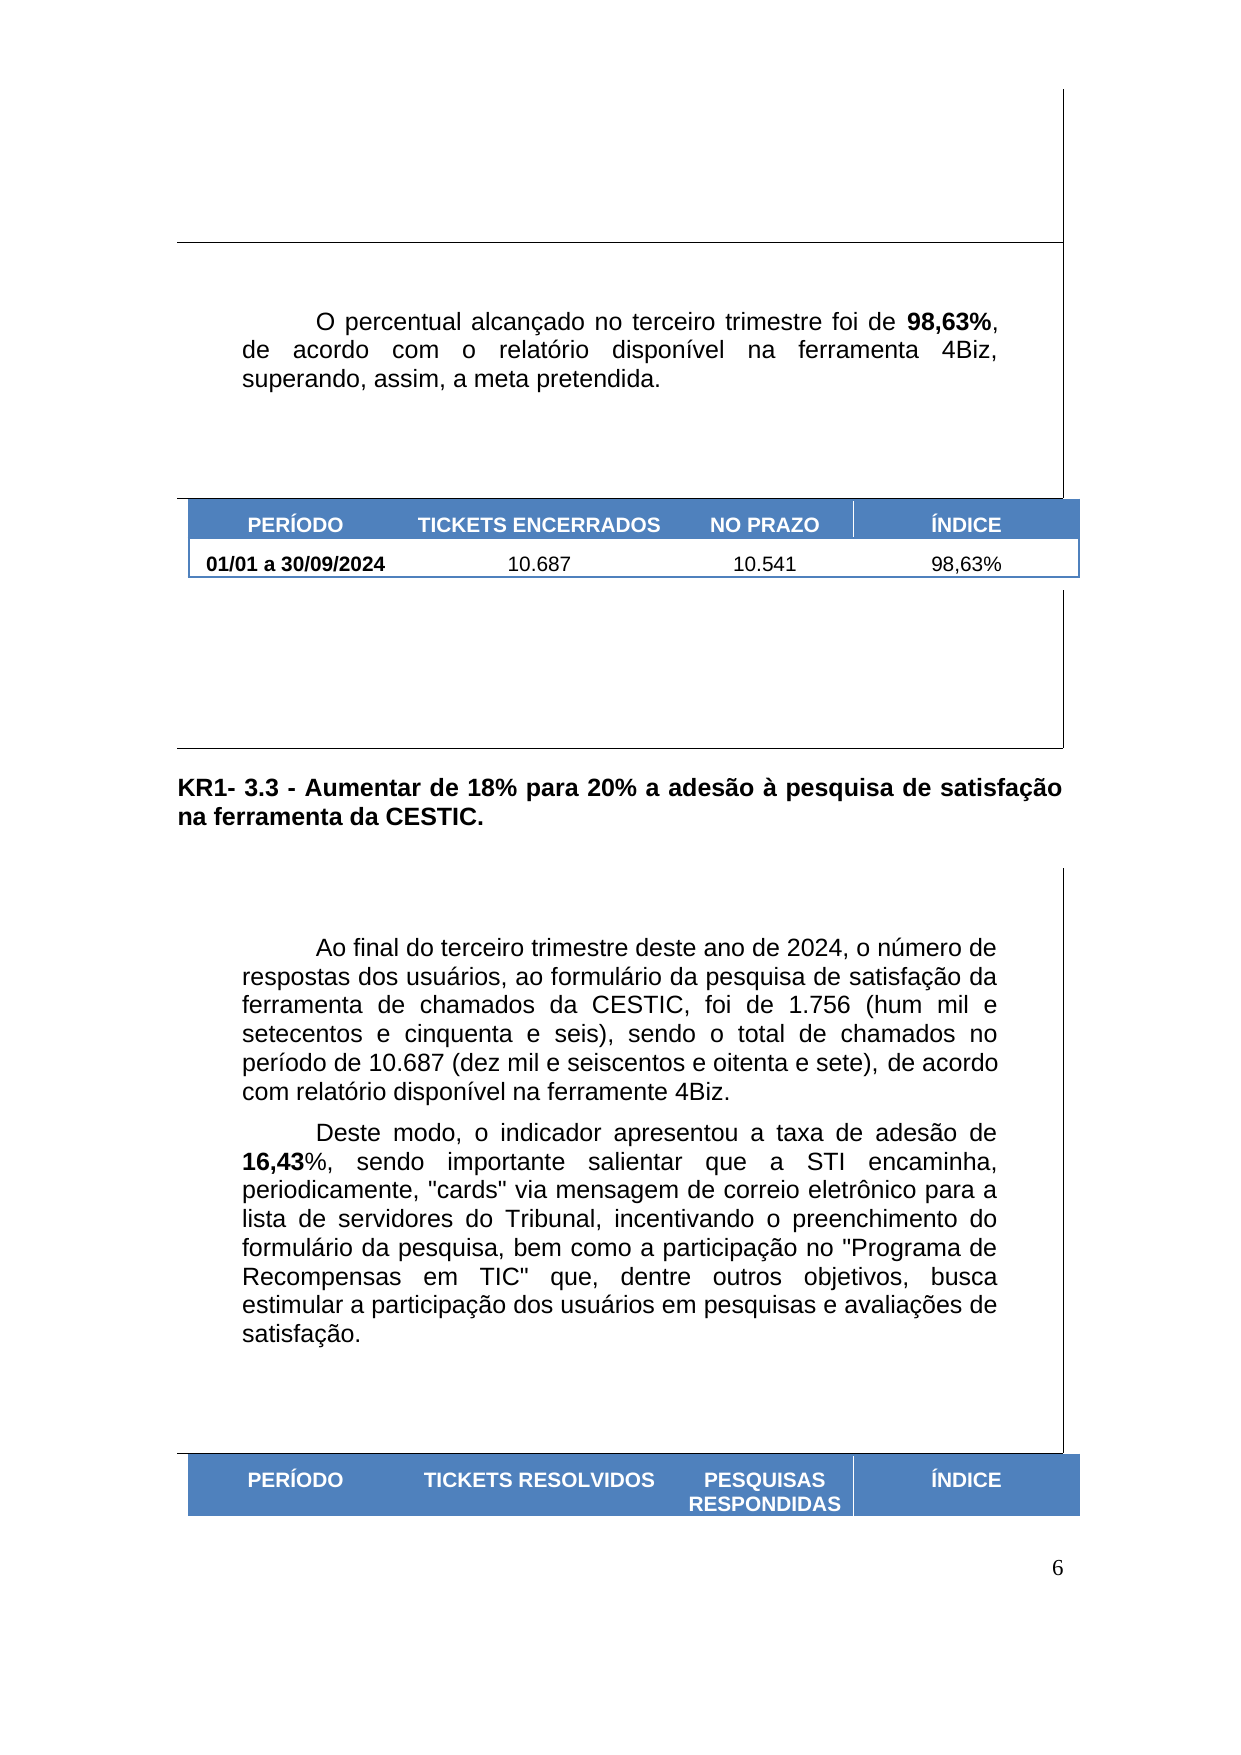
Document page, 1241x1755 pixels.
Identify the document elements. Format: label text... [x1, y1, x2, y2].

table_header PERÍODO [190, 1456, 403, 1516]
table_header TICKETS RESOLVIDOS [403, 1456, 676, 1516]
text Deste modo, o indicador apresentou a taxa de adesão de 16,43%, sendo importante salientar que a STI encaminha, periodicamente, "cards" via mensagem de correio eletrônico para a lista de servidores do Tribunal, incentivando o preenchimento do formulário da pesquisa, bem como a participação no "Programa de Recompensas em TIC" que, dentre outros objetivos, busca estimular a participação dos usuários em pesquisas e avaliações de satisfação. [177, 1053, 1063, 1348]
table_cell 10.541 [676, 539, 853, 576]
table_header ÍNDICE [854, 501, 1078, 537]
table_header PERÍODO [190, 501, 403, 537]
table_cell 01/01 a 30/09/2024 [190, 539, 403, 576]
table_header PESQUISAS RESPONDIDAS [676, 1456, 853, 1516]
table_header NO PRAZO [676, 501, 853, 537]
table_header TICKETS ENCERRADOS [403, 501, 676, 537]
subtitle KR1- 3.3 - Aumentar de 18% para 20% a adesão à pesquisa de satisfação na ferramenta da CESTIC. [177, 773, 1063, 831]
text Ao final do terceiro trimestre deste ano de 2024, o número de respostas dos usuários, ao formulário da pesquisa de satisfação da ferramenta de chamados da CESTIC, foi de 1.756 (hum mil e setecentos e cinquenta e seis), sendo o total de chamados no período de 10.687 (dez mil e seiscentos e oitenta e sete), de acordo com relatório disponível na ferramente 4Biz. [177, 868, 1063, 1053]
text O percentual alcançado no terceiro trimestre foi de 98,63%, de acordo com o relatório disponível na ferramenta 4Biz, superando, assim, a meta pretendida. [177, 242, 1063, 393]
table_cell 98,63% [854, 539, 1078, 576]
table_header ÍNDICE [854, 1456, 1078, 1516]
table_cell 10.687 [403, 539, 676, 576]
